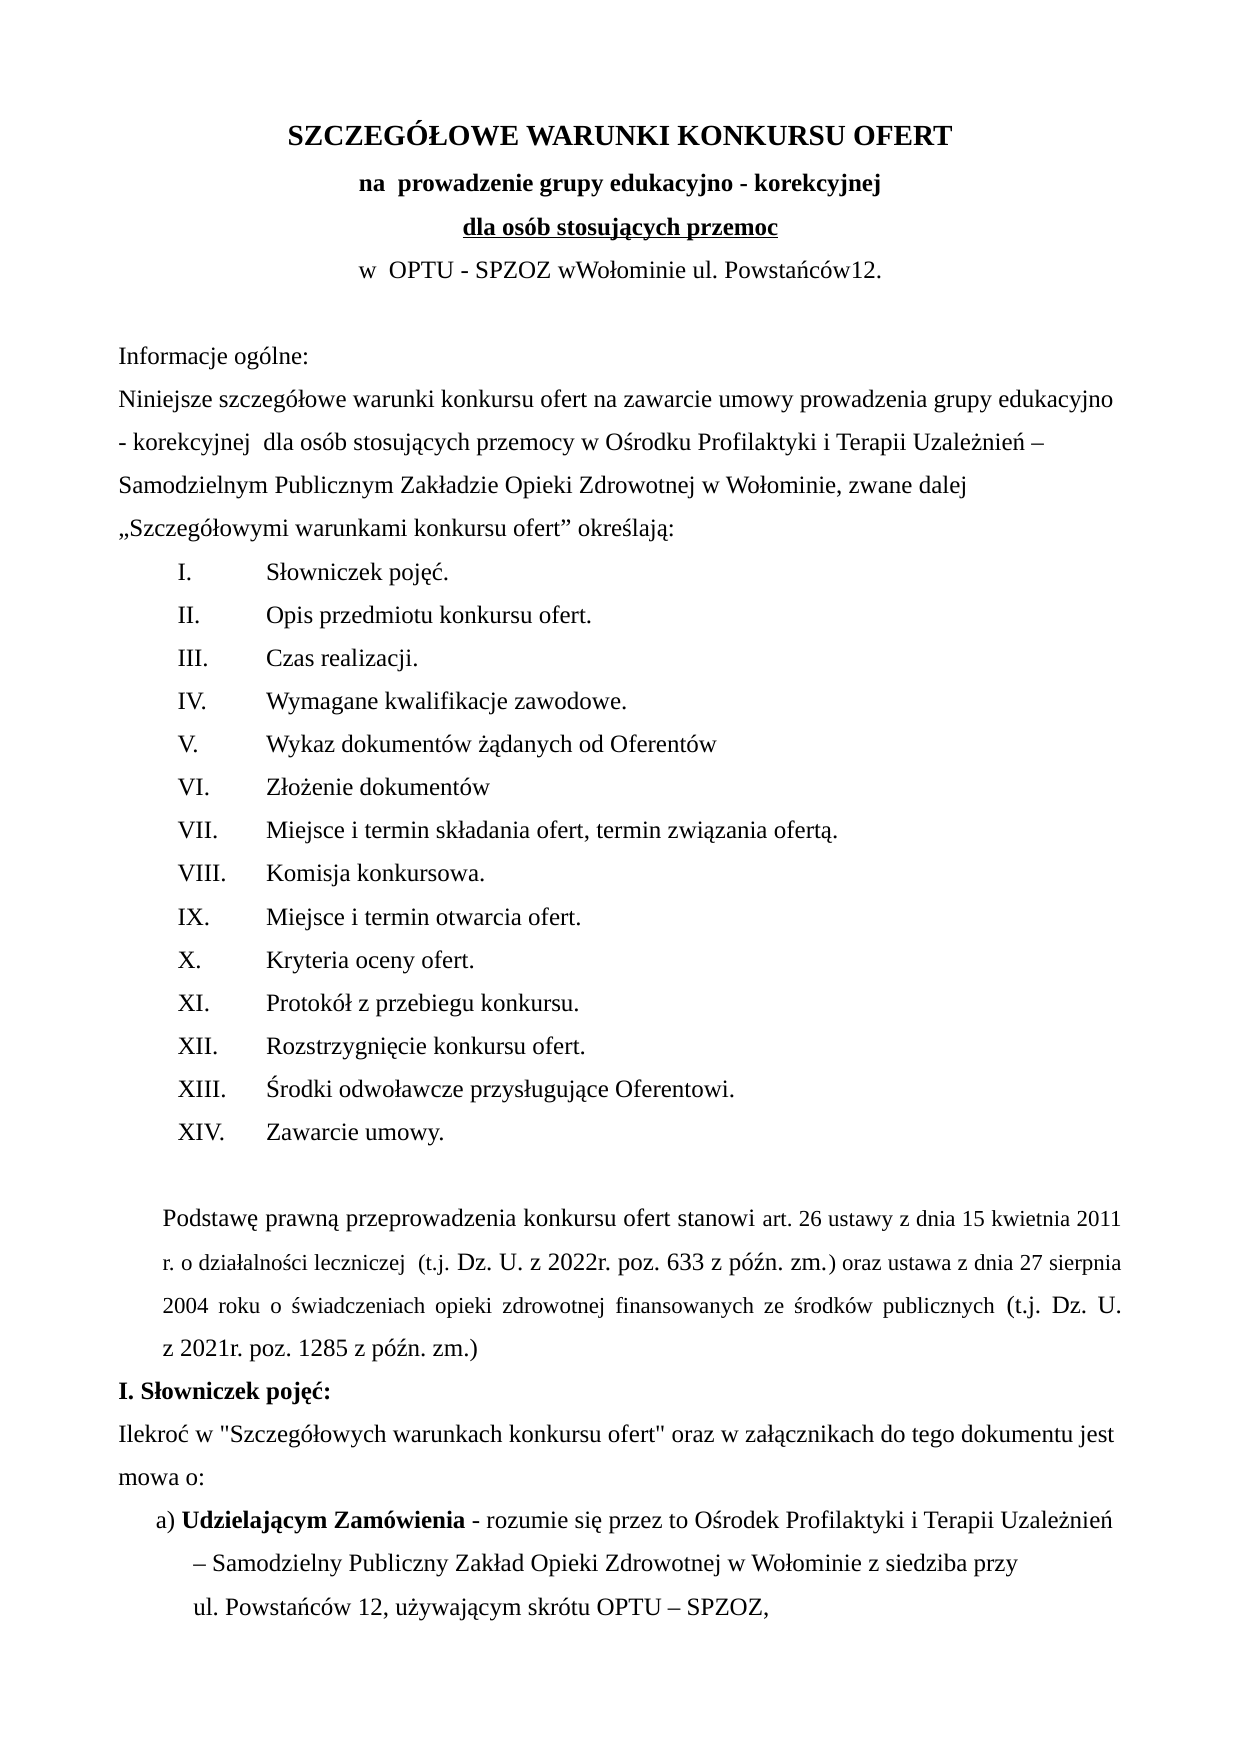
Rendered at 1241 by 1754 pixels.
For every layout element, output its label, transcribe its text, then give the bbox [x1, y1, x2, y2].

list Komisja konkursowa. [177, 858, 1122, 887]
list Środki odwoławcze przysługujące Oferentowi. [177, 1074, 1122, 1103]
list Protokół z przebiegu konkursu. [177, 988, 1122, 1017]
list Miejsce i termin otwarcia ofert. [177, 902, 1122, 930]
text dla osób stosujących przemoc [118, 212, 1122, 240]
text na prowadzenie grupy edukacyjno - korekcyjnej [118, 168, 1122, 197]
text w OPTU - SPZOZ wWołominie ul. Powstańców12. [118, 255, 1122, 283]
text Informacje ogólne: [118, 341, 1122, 370]
text SZCZEGÓŁOWE WARUNKI KONKURSU OFERT [118, 118, 1122, 152]
list Kryteria oceny ofert. [177, 945, 1122, 973]
list Rozstrzygnięcie konkursu ofert. [177, 1031, 1122, 1060]
list Wykaz dokumentów żądanych od Oferentów [177, 729, 1122, 758]
text Podstawę prawną przeprowadzenia konkursu ofert stanowi art. 26 ustawy z dnia 15 kwietnia 2011 r. o działalności leczniczej (t.j. Dz. U. z 2022r. poz. 633 z późn. zm.) oraz ustawa z dnia 27 sierpnia 2004 roku o świadczeniach opieki zdrowotnej finansowanych ze środków publicznych (t.j. Dz. U. z 2021r. poz. 1285 z późn. zm.) [162, 1203, 1122, 1362]
list Opis przedmiotu konkursu ofert. [177, 600, 1122, 628]
list Miejsce i termin składania ofert, termin związania ofertą. [177, 815, 1122, 844]
text I. Słowniczek pojęć: [118, 1376, 1122, 1405]
text Niniejsze szczegółowe warunki konkursu ofert na zawarcie umowy prowadzenia grupy edukacyjno - korekcyjnej dla osób stosujących przemocy w Ośrodku Profilaktyki i Terapii Uzależnień – Samodzielnym Publicznym Zakładzie Opieki Zdrowotnej w Wołominie, zwane dalej „Szczegółowymi warunkami konkursu ofert” określają: [118, 384, 1122, 542]
list Czas realizacji. [177, 643, 1122, 672]
list Zawarcie umowy. [177, 1117, 1122, 1146]
list Słowniczek pojęć. [177, 557, 1122, 585]
list Wymagane kwalifikacje zawodowe. [177, 686, 1122, 715]
list Złożenie dokumentów [177, 772, 1122, 801]
text a) Udzielającym Zamówienia - rozumie się przez to Ośrodek Profilaktyki i Terapii Uzależnień – Samodzielny Publiczny Zakład Opieki Zdrowotnej w Wołominie z siedziba przy ul. Powstańców 12, używającym skrótu OPTU – SPZOZ, [156, 1505, 1122, 1620]
text Ilekroć w "Szczegółowych warunkach konkursu ofert" oraz w załącznikach do tego dokumentu jest mowa o: [118, 1419, 1122, 1491]
